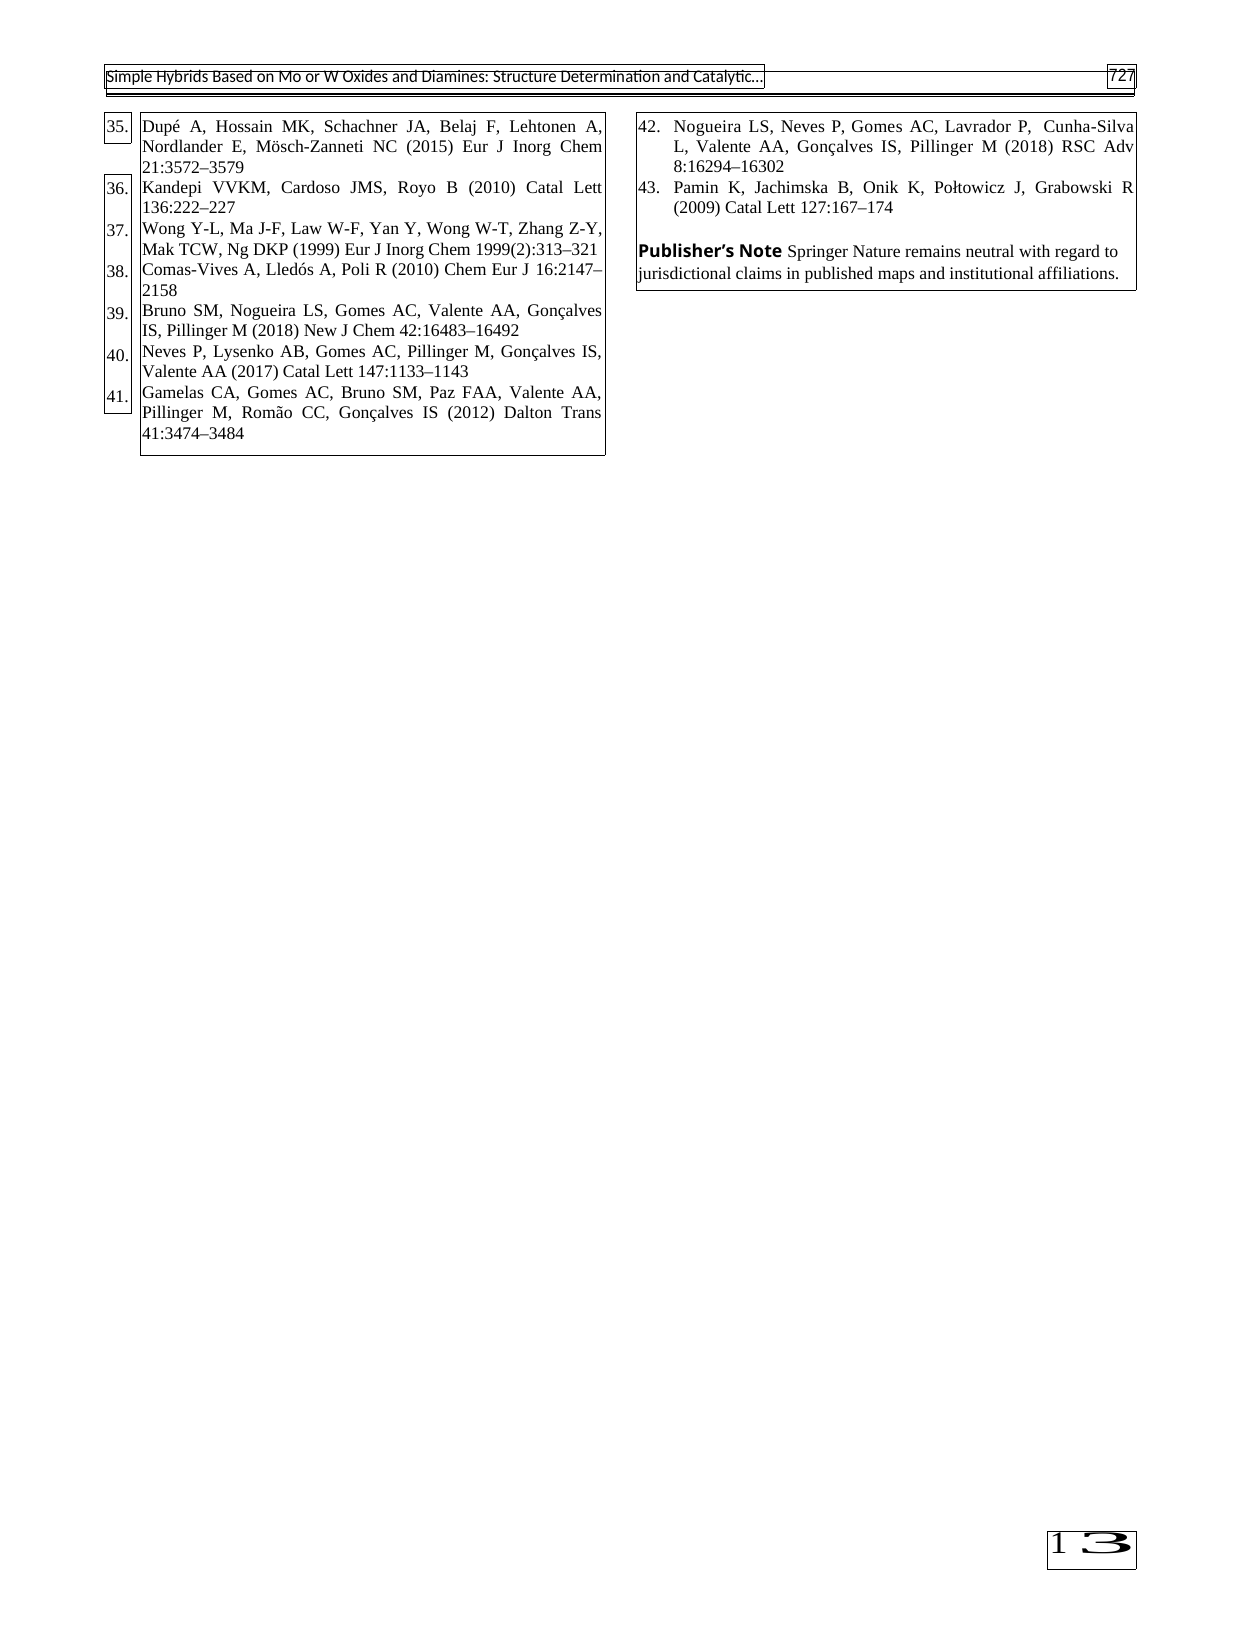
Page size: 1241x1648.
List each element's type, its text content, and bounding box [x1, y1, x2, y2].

text 1 3 [1049, 1532, 1136, 1559]
list Nogueira LS, Neves P, Gomes AC, Lavrador P, Cunha-Silva L, Valente AA, Gonçalves IS, Pillinger M (2018) RSC Adv 8:16294–16302 [638, 116, 1134, 177]
text [106, 65, 763, 71]
text Wong Y-L, Ma J-F, Law W-F, Yan Y, Wong W-T, Zhang Z-Y, Mak TCW, Ng DKP (1999) Eur J Inorg Chem 1999(2):313–321 [142, 218, 603, 259]
text 39. [106, 303, 131, 323]
text 41. [106, 386, 131, 406]
text 36. [106, 178, 131, 198]
text Dupé A, Hossain MK, Schachner JA, Belaj F, Lehtonen A, Nordlander E, Mösch-Zanneti NC (2015) Eur J Inorg Chem 21:3572–3579 [142, 116, 603, 177]
text Simple Hybrids Based on Mo or W Oxides and Diamines: Structure Determination and Catalytic… [107, 72, 763, 87]
text Comas-Vives A, Lledós A, Poli R (2010) Chem Eur J 16:2147–2158 [142, 259, 602, 300]
text 727 [1109, 65, 1136, 86]
text Publisher’s Note Springer Nature remains neutral with regard to jurisdictional claims in published maps and institutional affiliations. [638, 239, 1136, 283]
text Gamelas CA, Gomes AC, Bruno SM, Paz FAA, Valente AA, Pillinger M, Romão CC, Gonçalves IS (2012) Dalton Trans 41:3474–3484 [142, 382, 603, 443]
text Neves P, Lysenko AB, Gomes AC, Pillinger M, Gonçalves IS, Valente AA (2017) Catal Lett 147:1133–1143 [142, 341, 603, 382]
text Kandepi VVKM, Cardoso JMS, Royo B (2010) Catal Lett 136:222–227 [142, 177, 603, 218]
text Bruno SM, Nogueira LS, Gomes AC, Valente AA, Gonçalves IS, Pillinger M (2018) New J Chem 42:16483–16492 [142, 300, 603, 341]
list Pamin K, Jachimska B, Onik K, Połtowicz J, Grabowski R (2009) Catal Lett 127:167–174 [638, 177, 1134, 218]
text 37. [106, 220, 131, 240]
text 35. [106, 116, 131, 136]
text 38. [106, 261, 131, 282]
text 40. [106, 344, 131, 365]
